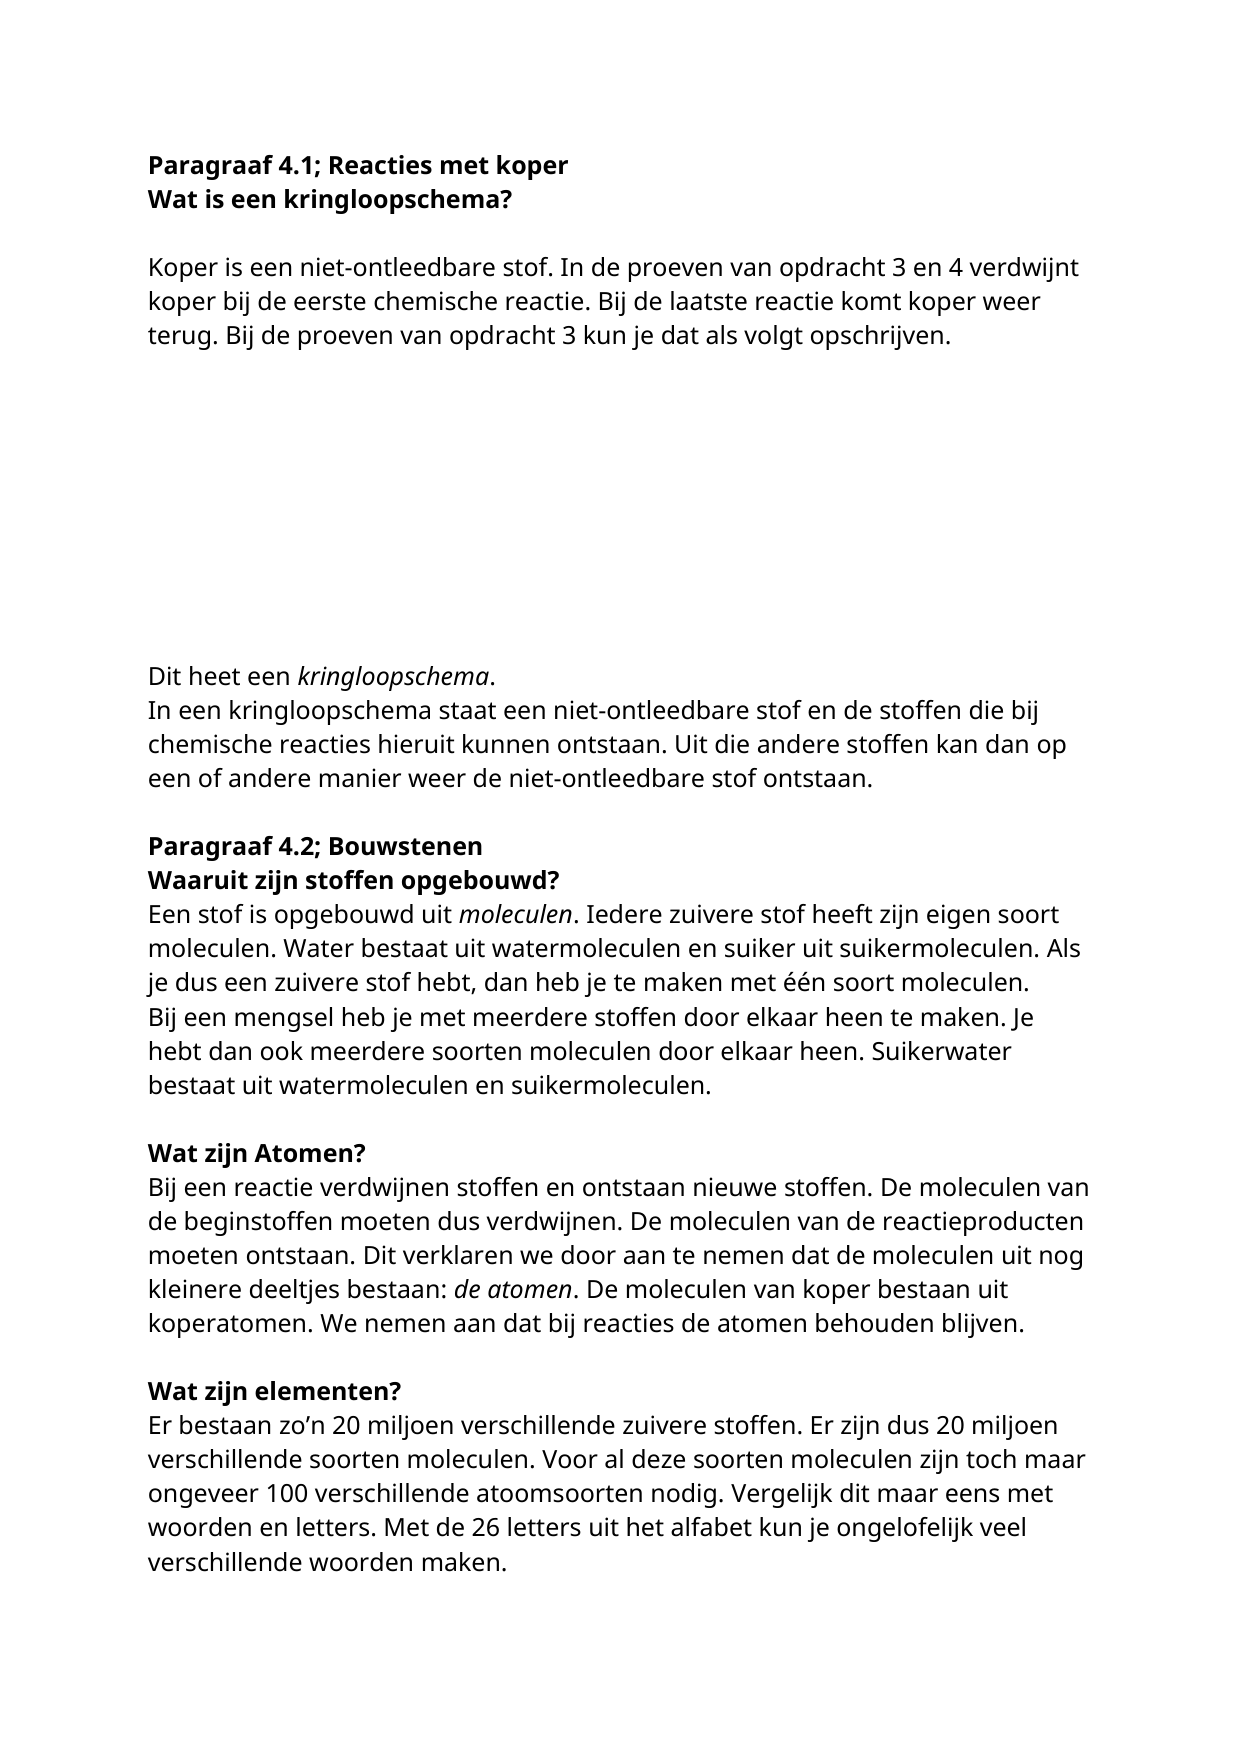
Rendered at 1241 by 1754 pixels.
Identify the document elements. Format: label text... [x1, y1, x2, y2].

text Dit heet een kringloopschema. [148, 658, 1093, 693]
text Bij een reactie verdwijnen stoffen en ontstaan nieuwe stoffen. De moleculen van de beginstoffen moeten dus verdwijnen. De moleculen van de reactieproducten moeten ontstaan. Dit verklaren we door aan te nemen dat de moleculen uit nog kleinere deeltjes bestaan: de atomen. De moleculen van koper bestaan uit koperatomen. We nemen aan dat bij reacties de atomen behouden blijven. [148, 1169, 1093, 1340]
text Wat zijn Atomen? [148, 1135, 1093, 1169]
text Bij een mengsel heb je met meerdere stoffen door elkaar heen te maken. Je hebt dan ook meerdere soorten moleculen door elkaar heen. Suikerwater bestaat uit watermoleculen en suikermoleculen. [148, 999, 1093, 1101]
text In een kringloopschema staat een niet-ontleedbare stof en de stoffen die bij chemische reacties hieruit kunnen ontstaan. Uit die andere stoffen kan dan op een of andere manier weer de niet-ontleedbare stof ontstaan. [148, 693, 1093, 795]
text Er bestaan zo’n 20 miljoen verschillende zuivere stoffen. Er zijn dus 20 miljoen verschillende soorten moleculen. Voor al deze soorten moleculen zijn toch maar ongeveer 100 verschillende atoomsoorten nodig. Vergelijk dit maar eens met woorden en letters. Met de 26 letters uit het alfabet kun je ongelofelijk veel verschillende woorden maken. [148, 1408, 1093, 1578]
text Paragraaf 4.1; Reacties met koper [148, 148, 1093, 182]
text Een stof is opgebouwd uit moleculen. Iedere zuivere stof heeft zijn eigen soort moleculen. Water bestaat uit watermoleculen en suiker uit suikermoleculen. Als je dus een zuivere stof hebt, dan heb je te maken met één soort moleculen. [148, 897, 1093, 999]
text Koper is een niet-ontleedbare stof. In de proeven van opdracht 3 en 4 verdwijnt koper bij de eerste chemische reactie. Bij de laatste reactie komt koper weer terug. Bij de proeven van opdracht 3 kun je dat als volgt opschrijven. [148, 250, 1093, 352]
text Waaruit zijn stoffen opgebouwd? [148, 863, 1093, 897]
text Wat is een kringloopschema? [148, 182, 1093, 216]
text Paragraaf 4.2; Bouwstenen [148, 829, 1093, 863]
text Wat zijn elementen? [148, 1374, 1093, 1408]
